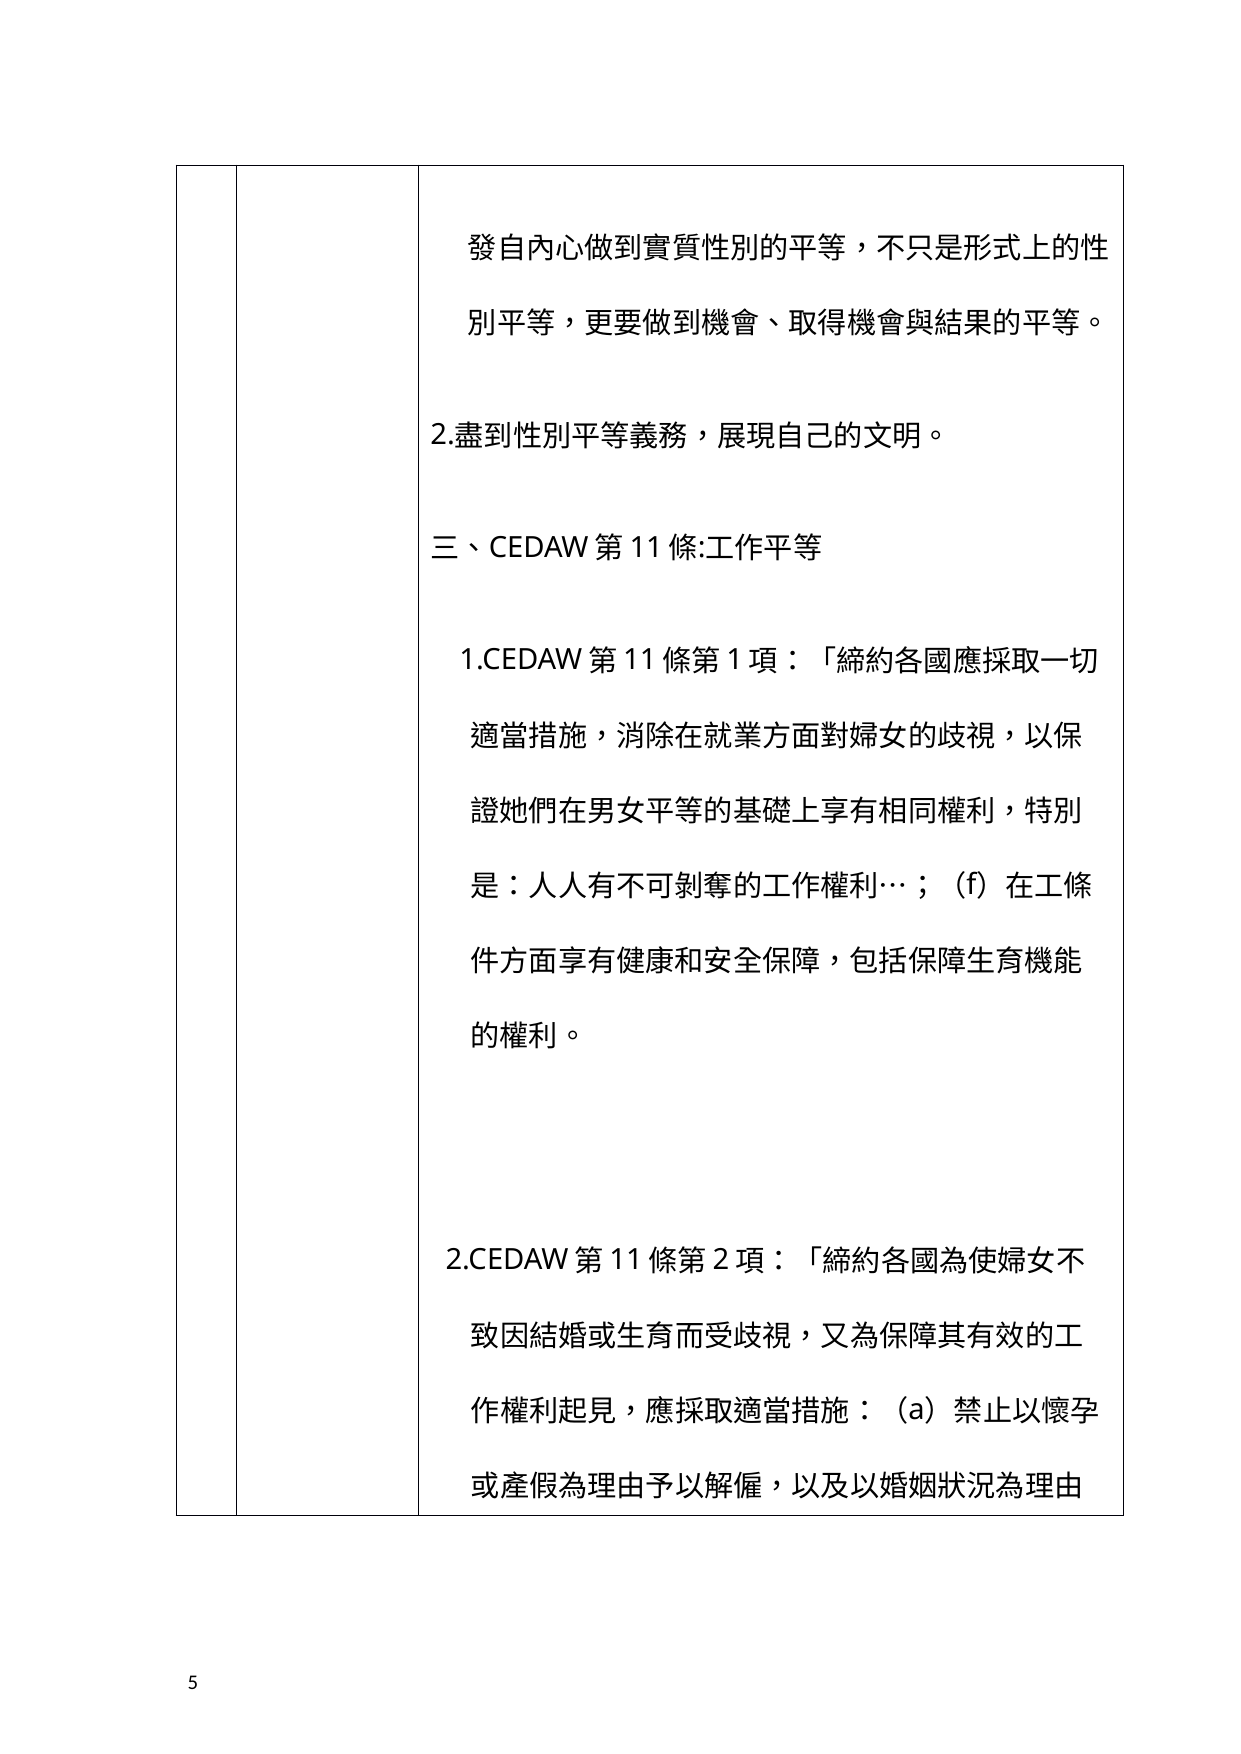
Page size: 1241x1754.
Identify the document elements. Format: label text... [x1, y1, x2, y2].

table_cell [237, 166, 418, 1514]
table_cell 發自內心做到實質性別的平等，不只是形式上的性別平等，更要做到機會、取得機會與結果的平等。 2.盡到性別平等義務，展現自己的文明。 三、CEDAW第11條:工作平等 1.CEDAW第11條第1項：「締約各國應採取一切適當措施，消除在就業方面對婦女的歧視，以保證她們在男女平等的基礎上享有相同權利，特別是：人人有不可剝奪的工作權利…；（f）在工條件方面享有健康和安全保障，包括保障生育機能的權利。 2.CEDAW第11條第2項：「締約各國為使婦女不致因結婚或生育而受歧視，又為保障其有效的工作權利起見，應採取適當措施：（a）禁止以懷孕或產假為理由予以解僱，以及以婚姻狀況為理由 [419, 166, 1123, 1514]
table_cell [177, 166, 236, 1514]
